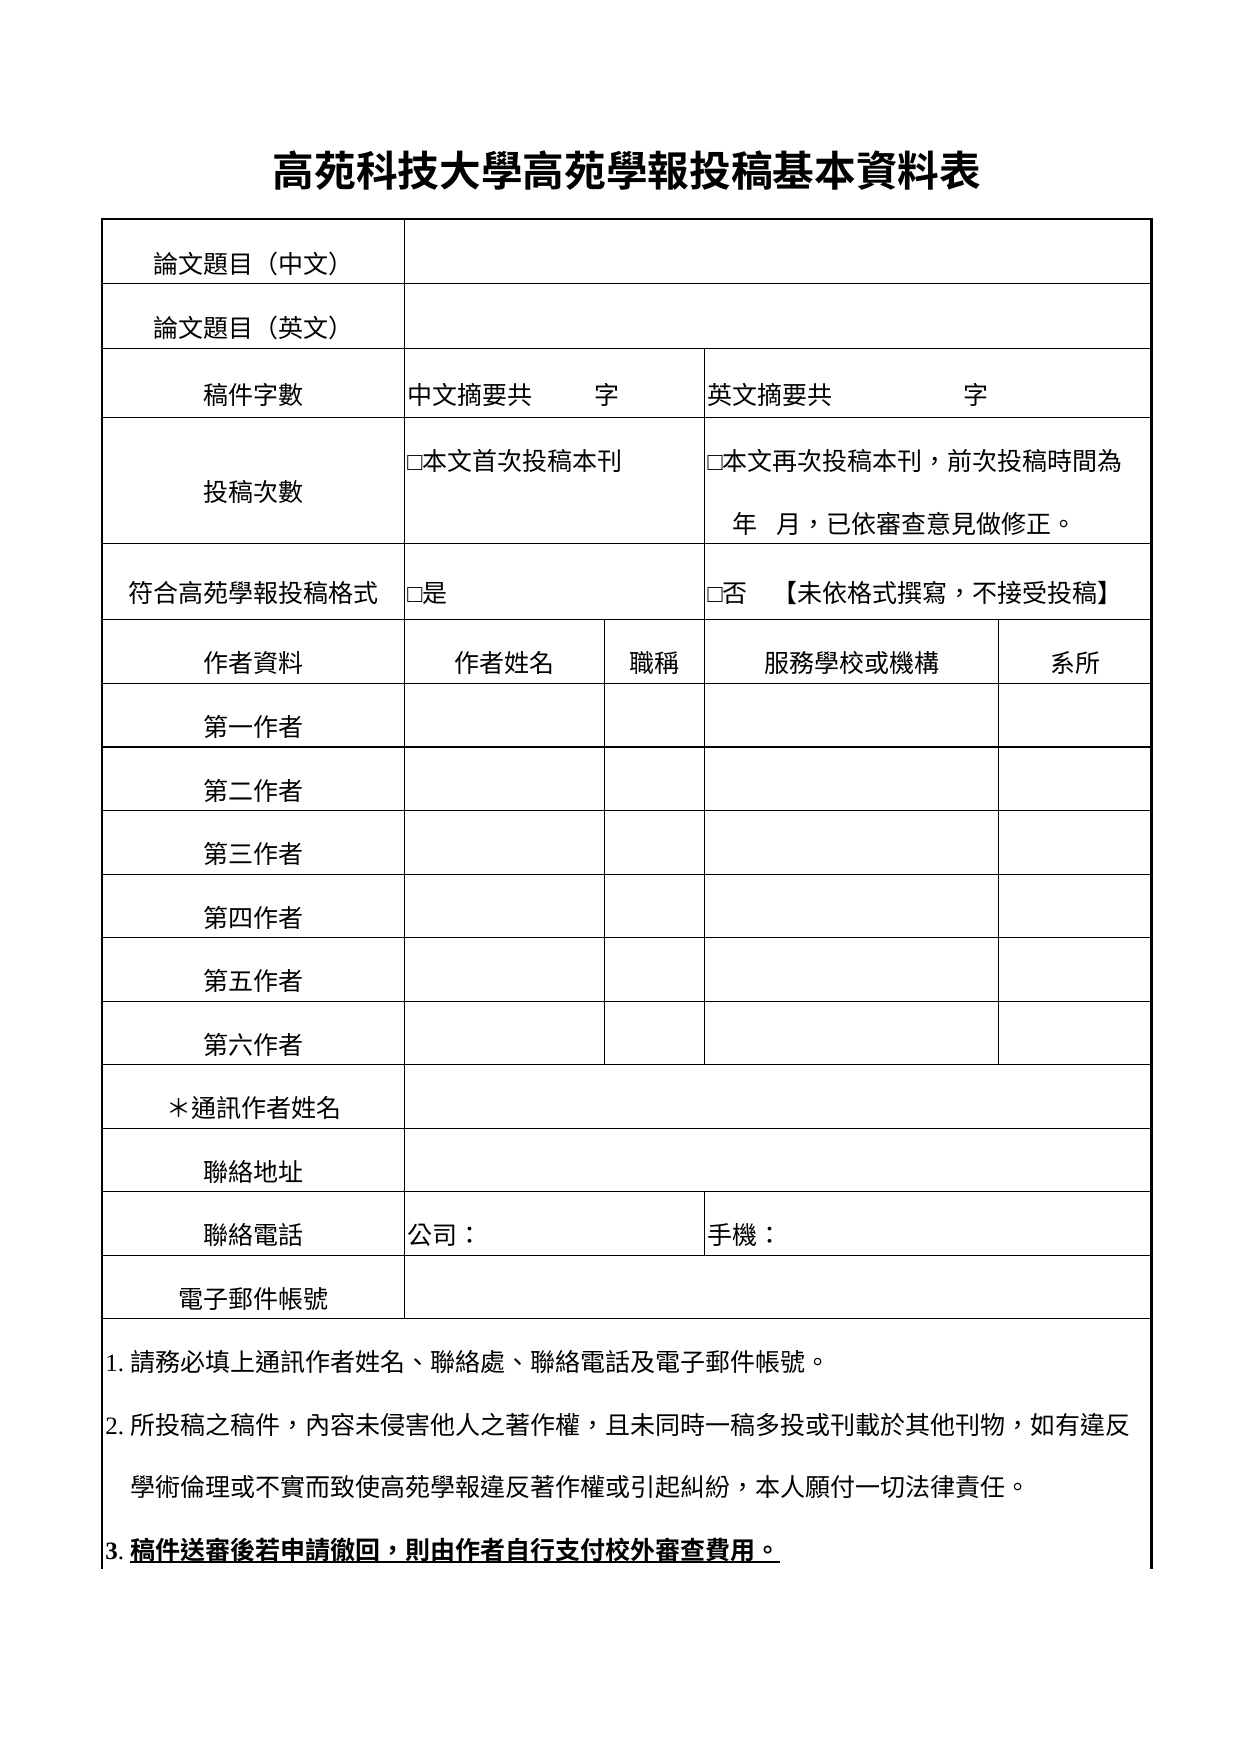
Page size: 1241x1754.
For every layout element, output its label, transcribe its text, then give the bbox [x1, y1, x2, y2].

table_cell [605, 190, 704, 218]
table_cell [705, 1002, 998, 1064]
table_cell [605, 748, 704, 810]
table_header 高苑科技大學高苑學報投稿基本資料表 [102, 127, 1151, 189]
table_cell 聯絡地址 [103, 1129, 404, 1191]
table_cell [705, 684, 998, 746]
table_cell 手機： [705, 1192, 1150, 1255]
table_cell [405, 684, 604, 746]
table_cell 中文摘要共 字 [405, 349, 704, 417]
table_cell 第三作者 [103, 811, 404, 873]
table_cell 符合高苑學報投稿格式 [103, 544, 404, 619]
table_cell □是 [405, 544, 704, 619]
table_cell 論文題目（中文） [103, 220, 404, 283]
table_cell 英文摘要共 字 [705, 349, 1150, 417]
table_cell [404, 190, 604, 218]
table_cell [999, 811, 1150, 873]
table_cell [405, 1065, 1150, 1128]
table_cell [705, 748, 998, 810]
table_cell 公司： [405, 1192, 704, 1255]
table_cell [405, 1256, 1150, 1318]
table_cell [999, 748, 1150, 810]
table_cell 第四作者 [103, 875, 404, 937]
table_cell [704, 190, 999, 218]
table_cell [405, 220, 1150, 283]
table_cell [405, 284, 1150, 348]
table_cell [605, 1002, 704, 1064]
table_cell [405, 938, 604, 1001]
table_cell 作者姓名 [405, 620, 604, 683]
table_cell [405, 1002, 604, 1064]
table_cell [605, 938, 704, 1001]
table_cell 論文題目（英文） [103, 284, 404, 348]
table_cell [605, 811, 704, 873]
table_cell 第五作者 [103, 938, 404, 1001]
table_cell [605, 875, 704, 937]
table_cell [999, 190, 1151, 218]
table_cell 第六作者 [103, 1002, 404, 1064]
table_cell □本文再次投稿本刊，前次投稿時間為 年 月，已依審查意見做修正。 [705, 418, 1150, 543]
table_cell 電子郵件帳號 [103, 1256, 404, 1318]
table_cell □否 【未依格式撰寫，不接受投稿】 [705, 544, 1150, 619]
table_cell 職稱 [605, 620, 704, 683]
table_cell 第一作者 [103, 684, 404, 746]
table_cell [705, 811, 998, 873]
table_cell [102, 190, 404, 218]
table_cell 2. 所投稿之稿件，內容未侵害他人之著作權，且未同時一稿多投或刊載於其他刊物，如有違反 學術倫理或不實而致使高苑學報違反著作權或引起糾紛，本人願付一切法律責任。 3. 稿件送審後若申請徹回，則由作者自行支付校外審查費用。 [103, 1382, 1150, 1569]
table_cell 第二作者 [103, 748, 404, 810]
table_cell [405, 1129, 1150, 1191]
table_cell [999, 875, 1150, 937]
table_cell 作者資料 [103, 620, 404, 683]
table_cell 1. 請務必填上通訊作者姓名、聯絡處、聯絡電話及電子郵件帳號。 [103, 1319, 1150, 1382]
table_cell 稿件字數 [103, 349, 404, 417]
table_cell [605, 684, 704, 746]
table_cell [999, 684, 1150, 746]
table_cell [705, 875, 998, 937]
table_cell 聯絡電話 [103, 1192, 404, 1255]
table_cell [999, 1002, 1150, 1064]
table_cell 投稿次數 [103, 418, 404, 543]
table_cell [405, 811, 604, 873]
table_cell 系所 [999, 620, 1150, 683]
table_cell [999, 938, 1150, 1001]
table_cell [405, 748, 604, 810]
table_cell [405, 875, 604, 937]
table_cell □本文首次投稿本刊 [405, 418, 704, 543]
table_cell ＊通訊作者姓名 [103, 1065, 404, 1128]
table_cell [705, 938, 998, 1001]
table_cell 服務學校或機構 [705, 620, 998, 683]
